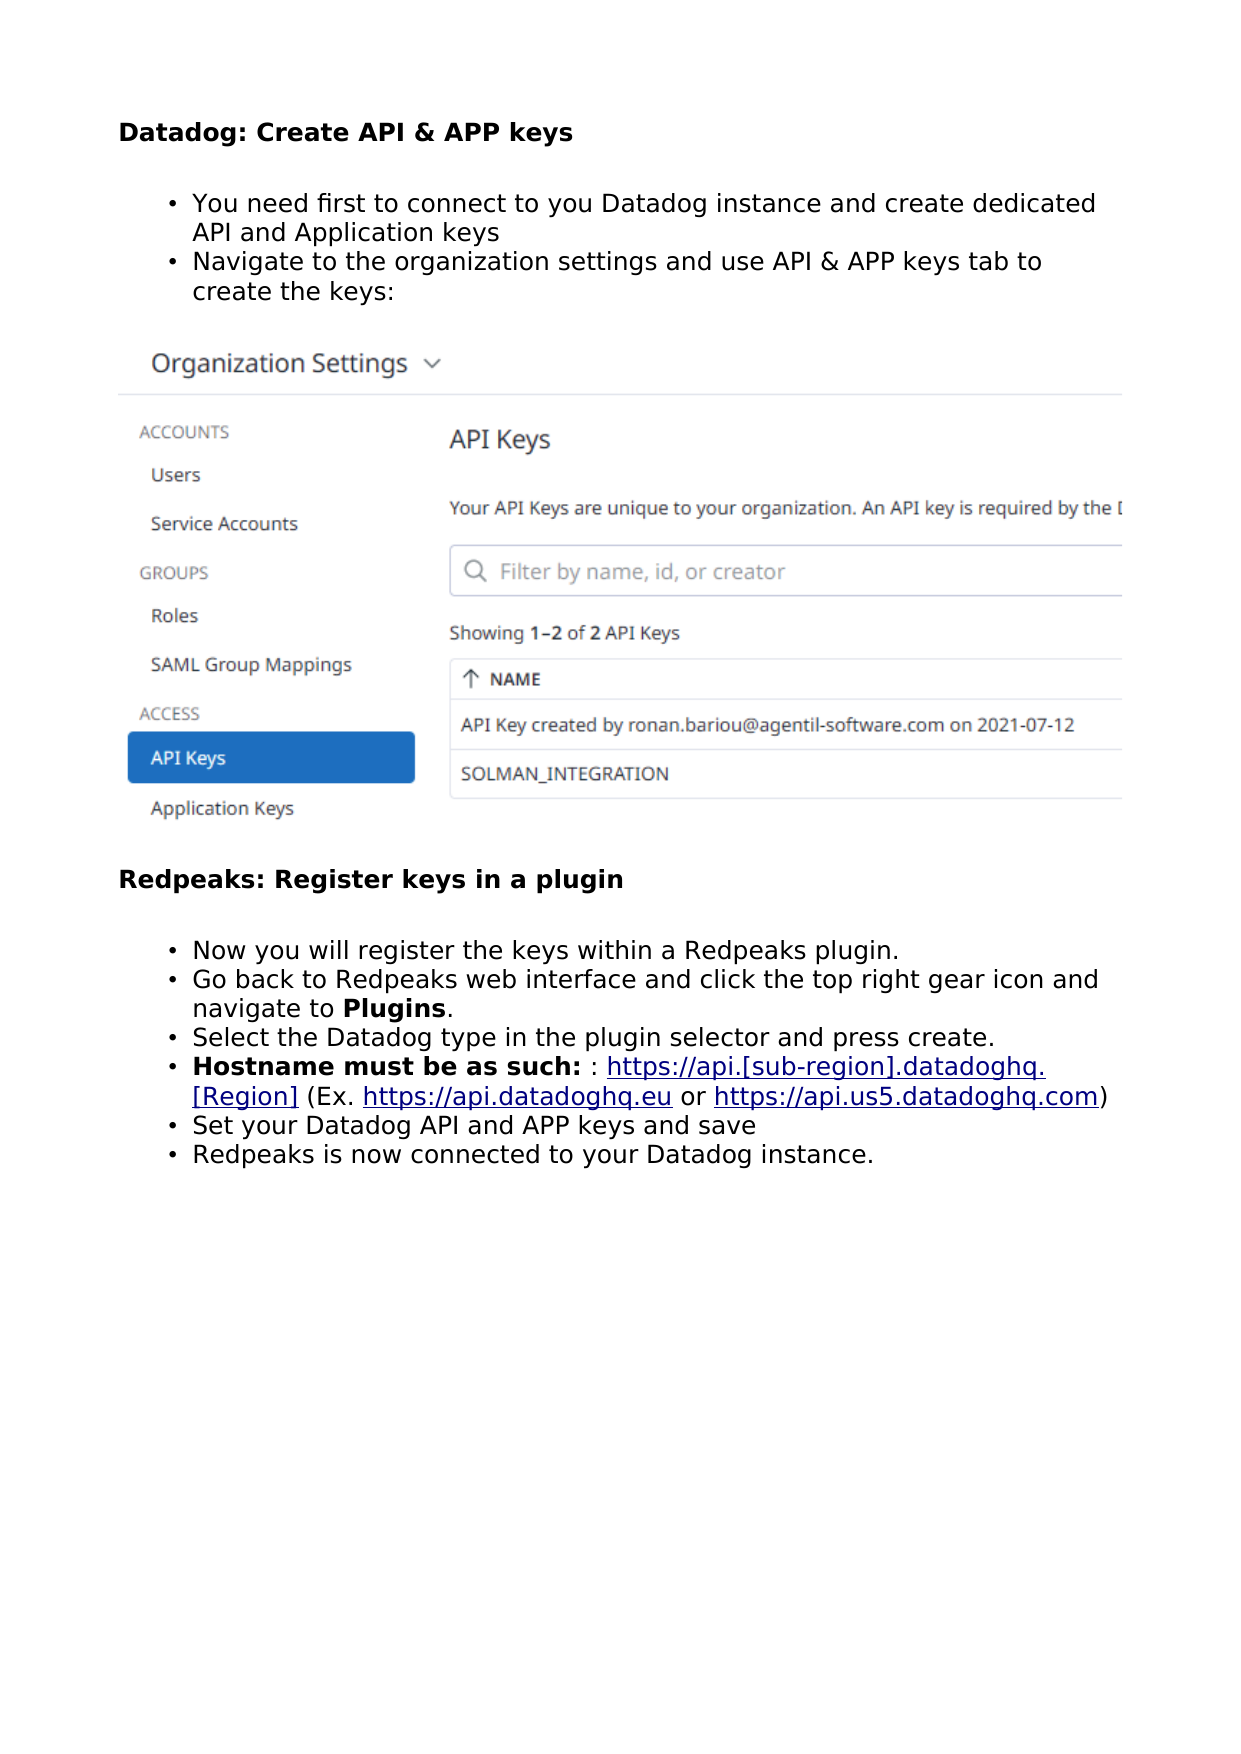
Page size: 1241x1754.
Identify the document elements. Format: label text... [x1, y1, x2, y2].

list Set your Datadog API and APP keys and save [177, 1111, 1122, 1140]
list You need first to connect to you Datadog instance and create dedicated API and Application keys [177, 189, 1122, 248]
subtitle Redpeaks: Register keys in a plugin [118, 865, 1122, 894]
subtitle Datadog: Create API & APP keys [118, 118, 1122, 147]
list Redpeaks is now connected to your Datadog instance. [177, 1140, 1122, 1169]
list Go back to Redpeaks web interface and click the top right gear icon and navigate to Plugins. [177, 965, 1122, 1023]
list Now you will register the keys within a Redpeaks plugin. [177, 936, 1122, 965]
picture [118, 335, 1123, 828]
list Navigate to the organization settings and use API & APP keys tab to create the keys: [177, 248, 1122, 306]
list Select the Datadog type in the plugin selector and press create. [177, 1023, 1122, 1053]
list Hostname must be as such: : https://api.[sub-region].datadoghq.[Region] (Ex. https://api.datadoghq.eu or https://api.us5.datadoghq.com) [177, 1053, 1122, 1111]
